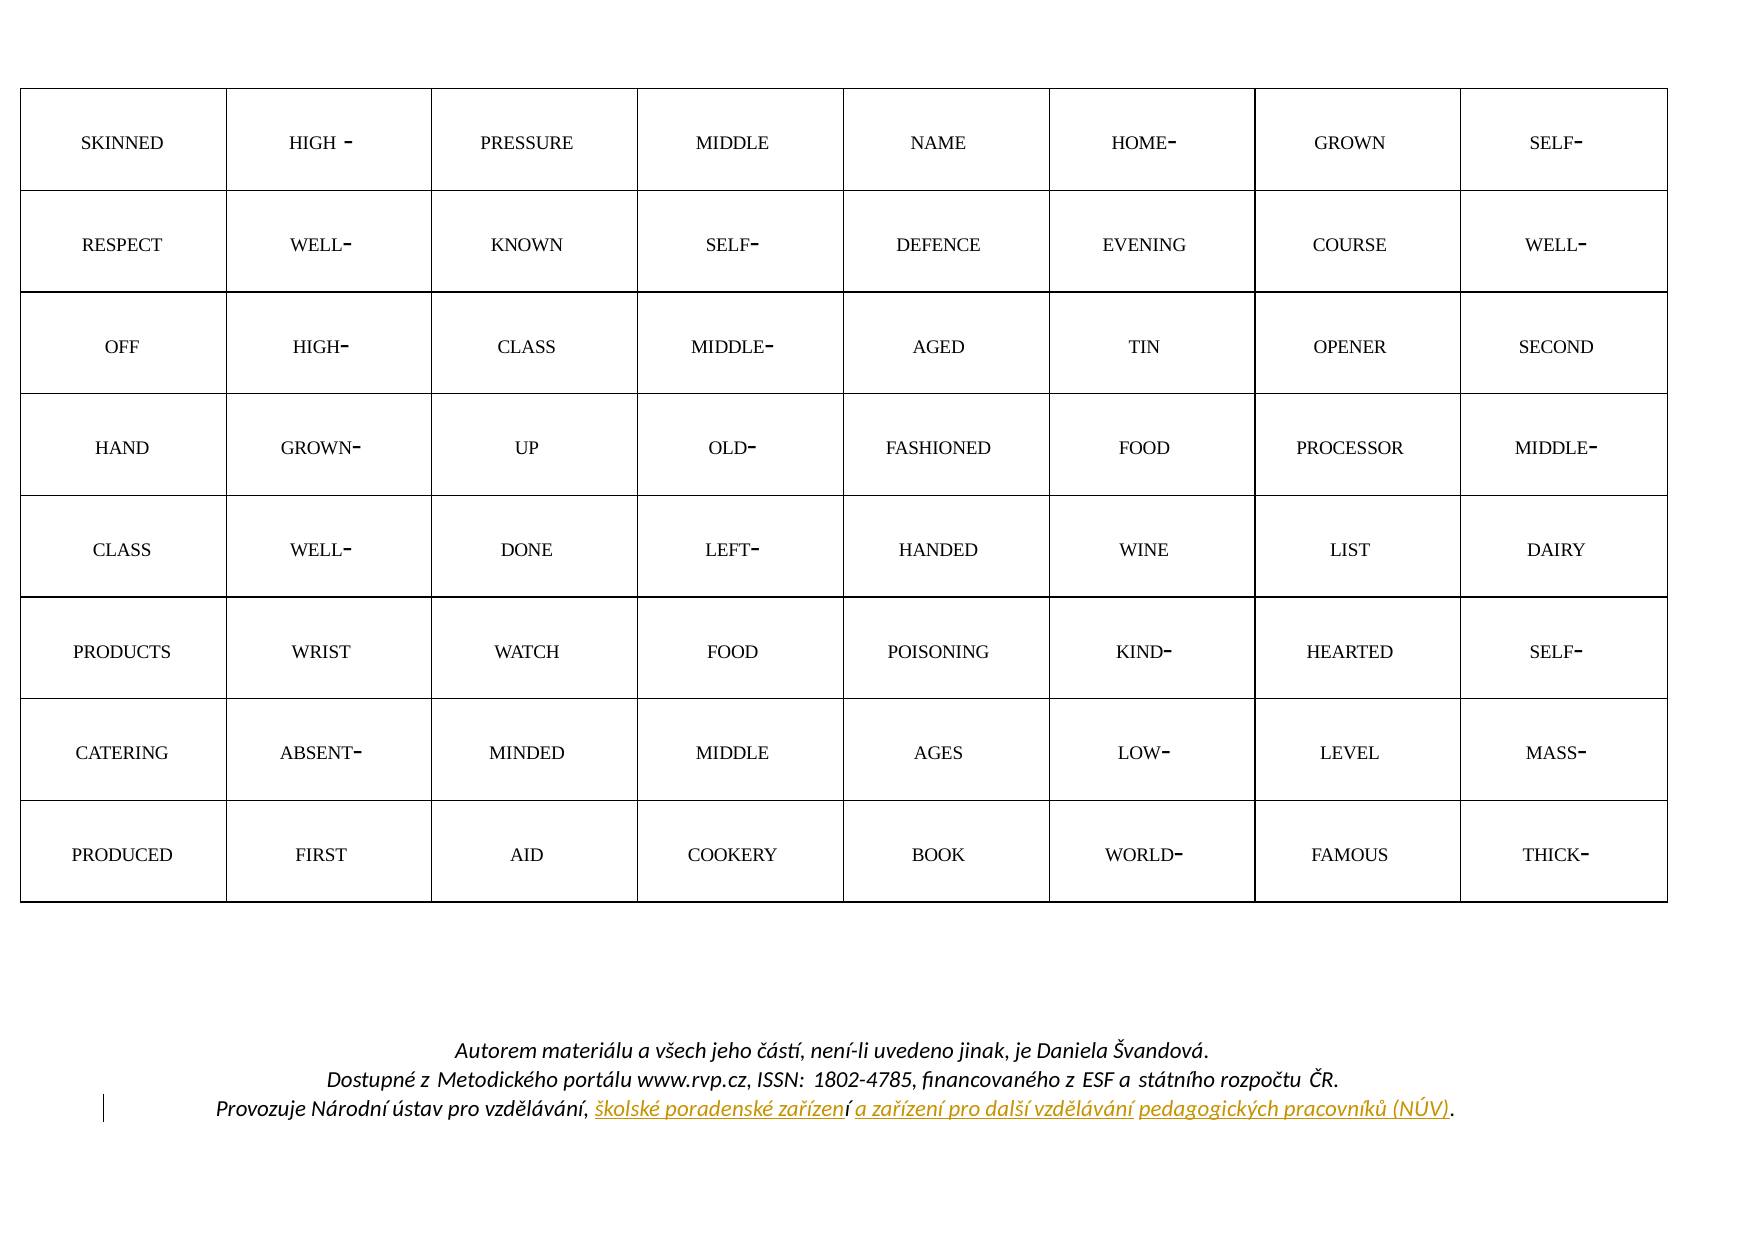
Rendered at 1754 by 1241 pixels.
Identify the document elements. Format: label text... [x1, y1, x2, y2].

table_cell old- [638, 394, 843, 495]
table_cell handed [844, 496, 1049, 596]
table_cell well- [227, 496, 431, 596]
table_cell food [1050, 394, 1254, 495]
table_cell respect [21, 191, 226, 291]
table_cell dairy [1461, 496, 1667, 596]
table_cell catering [21, 699, 226, 800]
table_cell course [1256, 191, 1460, 291]
table_header skinned [21, 89, 226, 190]
table_header grown [1256, 89, 1460, 190]
table_cell done [432, 496, 637, 596]
table_cell products [21, 598, 226, 698]
table_cell well- [227, 191, 431, 291]
table_cell world- [1050, 801, 1254, 901]
table_cell tin [1050, 293, 1254, 393]
table_cell up [432, 394, 637, 495]
table_header home- [1050, 89, 1254, 190]
table_cell level [1256, 699, 1460, 800]
table_cell hand [21, 394, 226, 495]
table_cell food [638, 598, 843, 698]
table_header self- [1461, 89, 1667, 190]
table_cell opener [1256, 293, 1460, 393]
table_header pressure [432, 89, 637, 190]
table_cell watch [432, 598, 637, 698]
table_cell minded [432, 699, 637, 800]
table_cell aged [844, 293, 1049, 393]
table_header high - [227, 89, 431, 190]
table_cell self- [638, 191, 843, 291]
table_cell first [227, 801, 431, 901]
table_cell self- [1461, 598, 1667, 698]
table_cell poisoning [844, 598, 1049, 698]
table_cell middle [638, 699, 843, 800]
table_cell famous [1256, 801, 1460, 901]
table_cell absent- [227, 699, 431, 800]
table_cell processor [1256, 394, 1460, 495]
table_cell kind- [1050, 598, 1254, 698]
table_cell list [1256, 496, 1460, 596]
table_cell high- [227, 293, 431, 393]
table_header name [844, 89, 1049, 190]
table_cell class [21, 496, 226, 596]
table_cell mass- [1461, 699, 1667, 800]
table_cell aid [432, 801, 637, 901]
table_cell class [432, 293, 637, 393]
table_cell thick- [1461, 801, 1667, 901]
table_cell ages [844, 699, 1049, 800]
table_cell produced [21, 801, 226, 901]
table_cell left- [638, 496, 843, 596]
table_cell cookery [638, 801, 843, 901]
table_cell wrist [227, 598, 431, 698]
table_cell book [844, 801, 1049, 901]
table_cell off [21, 293, 226, 393]
table_header middle [638, 89, 843, 190]
table_cell well- [1461, 191, 1667, 291]
table_cell evening [1050, 191, 1254, 291]
table_cell wine [1050, 496, 1254, 596]
table_cell known [432, 191, 637, 291]
table_cell low- [1050, 699, 1254, 800]
table_cell hearted [1256, 598, 1460, 698]
table_cell middle- [638, 293, 843, 393]
table_cell second [1461, 293, 1667, 393]
table_cell middle- [1461, 394, 1667, 495]
table_cell defence [844, 191, 1049, 291]
table_cell fashioned [844, 394, 1049, 495]
table_cell grown- [227, 394, 431, 495]
